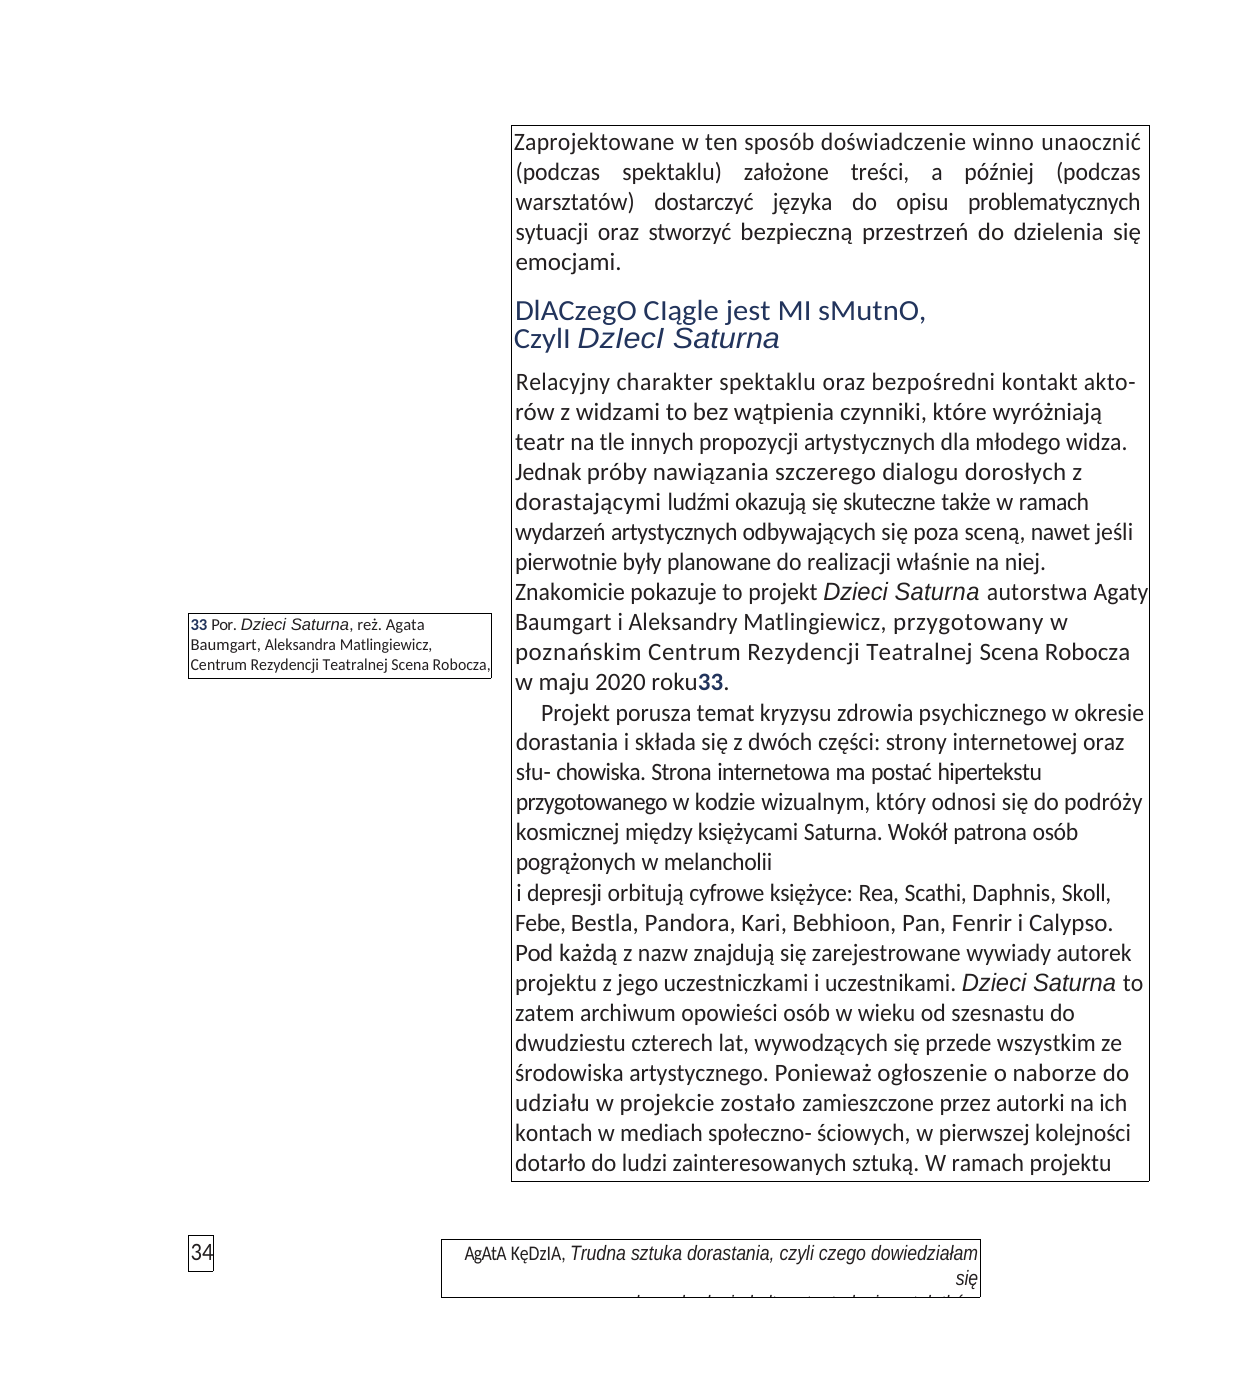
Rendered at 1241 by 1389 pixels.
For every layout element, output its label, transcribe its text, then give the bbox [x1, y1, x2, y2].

text 33 Por. Dzieci Saturna, reż. Agata Baumgart, Aleksandra Matlingiewicz, Centrum Rezydencji Teatralnej Scena Robocza, premiera 22.05.2020. [190, 615, 491, 678]
text DlACzegO CIągle jest MI sMutnO, CzylI DzIecI Saturna [513, 297, 952, 356]
text 34 [190, 1236, 213, 1267]
text i depresji orbitują cyfrowe księżyce: Rea, Scathi, Daphnis, Skoll, Febe, Bestla, Pandora, Kari, Bebhioon, Pan, Fenrir i Calypso. Pod każdą z nazw znajdują się zarejestrowane wywiady autorek projektu z jego uczestniczkami i uczestnikami. Dzieci Saturna to zatem archiwum opowieści osób w wieku od szesnastu do dwudziestu czterech lat, wywodzących się przede wszystkim ze środowiska artystycznego. Ponieważ ogłoszenie o naborze do udziału w projekcie zostało zamieszczone przez autorki na ich kontach w mediach społeczno- ściowych, w pierwszej kolejności dotarło do ludzi zainteresowanych sztuką. W ramach projektu dorastające osoby dzielą się w internecie doświadczeniami związanymi ze stanami lękowymi, depresją, chorobą dwubiegunową, zaburzeniami snu i odżywiania, fobiami społecznymi oraz wieloma innymi dolegliwościami natury psychicznej. [515, 877, 1148, 1181]
text Relacyjny charakter spektaklu oraz bezpośredni kontakt akto- rów z widzami to bez wątpienia czynniki, które wyróżniają teatr na tle innych propozycji artystycznych dla młodego widza. Jednak próby nawiązania szczerego dialogu dorosłych z dorastającymi ludźmi okazują się skuteczne także w ramach wydarzeń artystycznych odbywających się poza sceną, nawet jeśli pierwotnie były planowane do realizacji właśnie na niej. Znakomicie pokazuje to projekt Dzieci Saturna autorstwa Agaty Baumgart i Aleksandry Matlingiewicz, przygotowany w poznańskim Centrum Rezydencji Teatralnej Scena Robocza w maju 2020 roku33. [515, 366, 1148, 696]
text AgAtA KęDzIA, Trudna sztuka dorastania, czyli czego dowiedziałam się [442, 1240, 978, 1291]
text Projekt porusza temat kryzysu zdrowia psychicznego w okresie dorastania i składa się z dwóch części: strony internetowej oraz słu- chowiska. Strona internetowa ma postać hipertekstu przygotowanego w kodzie wizualnym, który odnosi się do podróży kosmicznej między księżycami Saturna. Wokół patrona osób pogrążonych w melancholii [516, 697, 1148, 877]
text podczas badania kultury teatralnej nastolatków [442, 1291, 977, 1297]
text Zaprojektowane w ten sposób doświadczenie winno unaocznić (podczas spektaklu) założone treści, a później (podczas warsztatów) dostarczyć języka do opisu problematycznych sytuacji oraz stworzyć bezpieczną przestrzeń do dzielenia się emocjami. [513, 127, 1141, 277]
